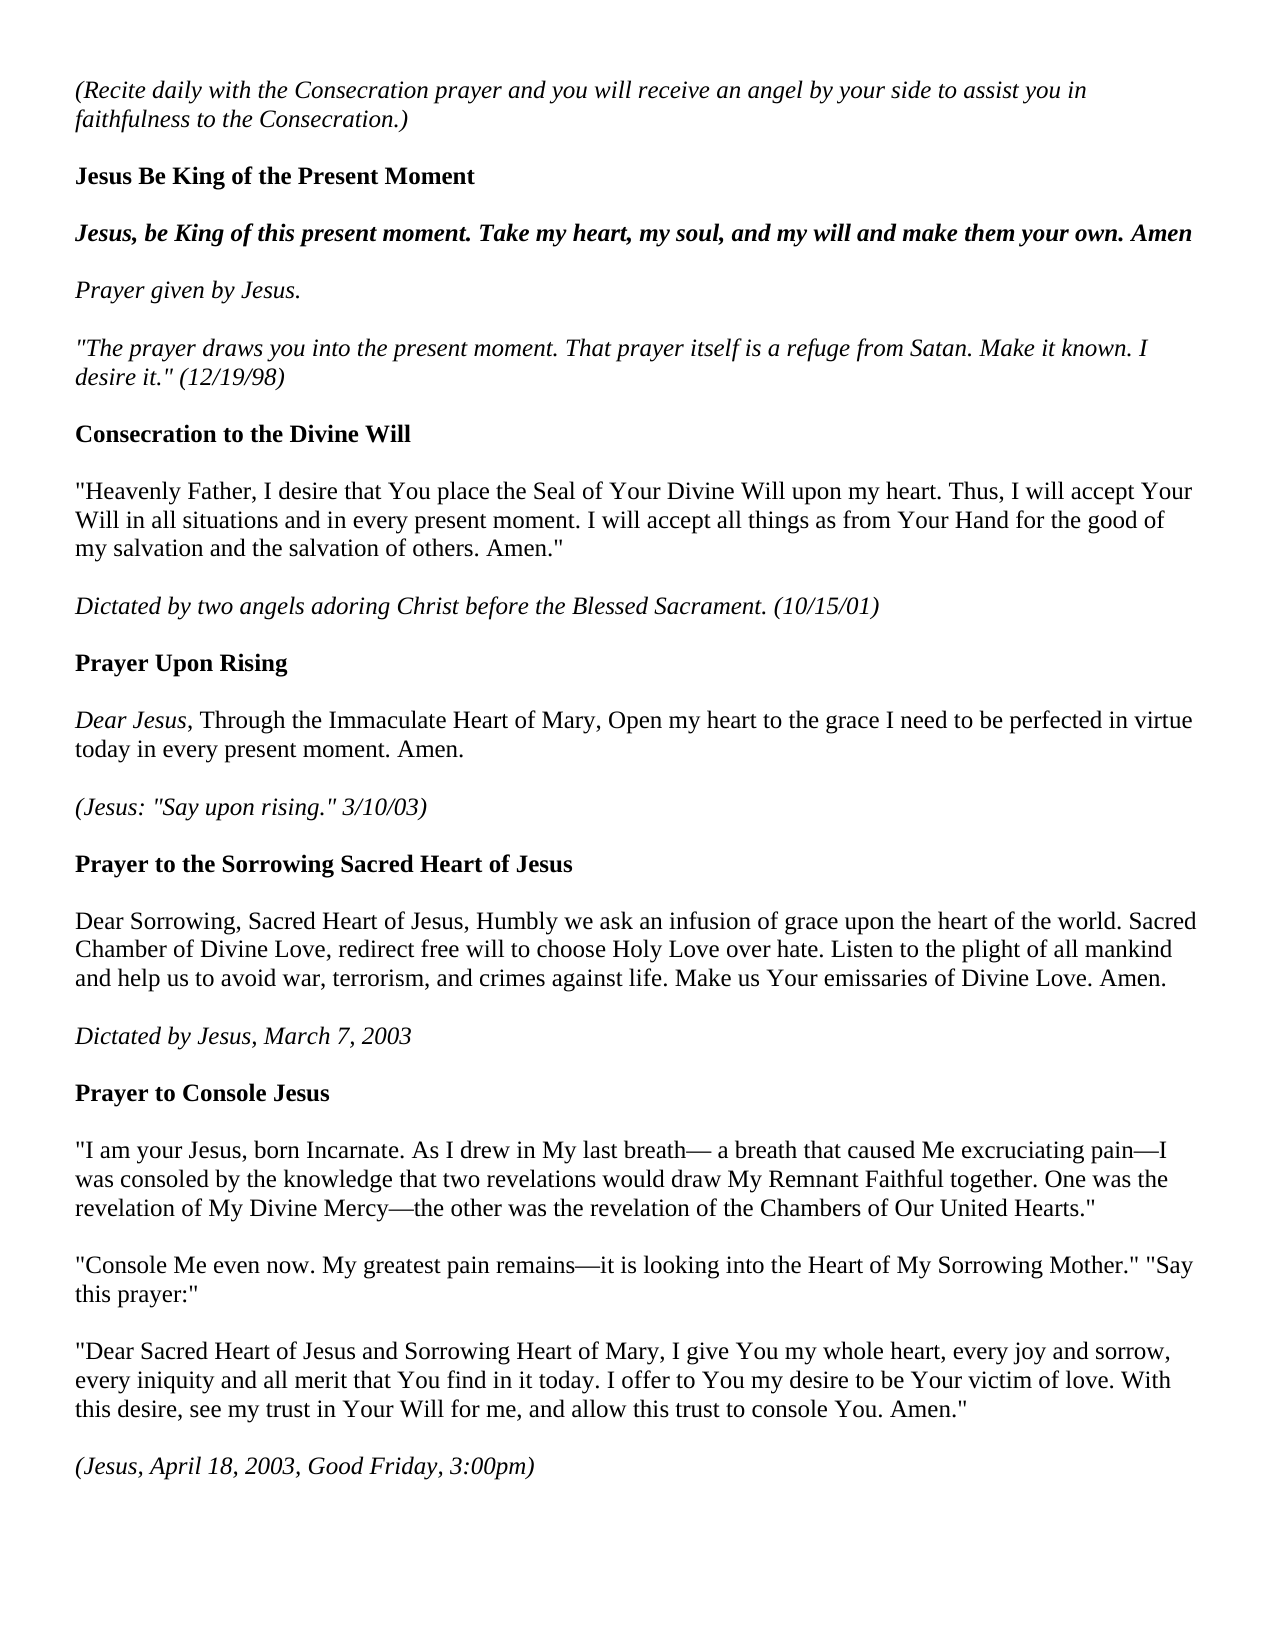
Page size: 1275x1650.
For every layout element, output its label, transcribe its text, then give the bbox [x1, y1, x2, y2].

text Jesus, be King of this present moment. Take my heart, my soul, and my will and make them your own. Amen Prayer given by Jesus. "The prayer draws you into the present moment. That prayer itself is a refuge from Satan. Make it known. I desire it." (12/19/98) Consecration to the Divine Will [75, 218, 1200, 476]
text Dear Jesus, Through the Immaculate Heart of Mary, Open my heart to the grace I need to be perfected in virtue today in every present moment. Amen. [75, 705, 1200, 763]
text (Recite daily with the Consecration prayer and you will receive an angel by your side to assist you in faithfulness to the Consecration.) Jesus Be King of the Present Moment [75, 75, 1200, 218]
text (Jesus: "Say upon rising." 3/10/03) Prayer to the Sorrowing Sacred Heart of Jesus [75, 792, 1200, 906]
text "Heavenly Father, I desire that You place the Seal of Your Divine Will upon my heart. Thus, I will accept Your Will in all situations and in every present moment. I will accept all things as from Your Hand for the good of my salvation and the salvation of others. Amen." Dictated by two angels adoring Christ before the Blessed Sacrament. (10/15/01) Prayer Upon Rising [75, 476, 1200, 705]
text Dictated by Jesus, March 7, 2003 Prayer to Console Jesus [75, 1021, 1200, 1135]
text (Jesus, April 18, 2003, Good Friday, 3:00pm) [75, 1451, 1200, 1538]
text "I am your Jesus, born Incarnate. As I drew in My last breath— a breath that caused Me excruciating pain—I was consoled by the knowledge that two revelations would draw My Remnant Faithful together. One was the revelation of My Divine Mercy—the other was the revelation of the Chambers of Our United Hearts." "Console Me even now. My greatest pain remains—it is looking into the Heart of My Sorrowing Mother." "Say this prayer:" "Dear Sacred Heart of Jesus and Sorrowing Heart of Mary, I give You my whole heart, every joy and sorrow, every iniquity and all merit that You find in it today. I offer to You my desire to be Your victim of love. With this desire, see my trust in Your Will for me, and allow this trust to console You. Amen." [75, 1135, 1200, 1451]
text Dear Sorrowing, Sacred Heart of Jesus, Humbly we ask an infusion of grace upon the heart of the world. Sacred Chamber of Divine Love, redirect free will to choose Holy Love over hate. Listen to the plight of all mankind and help us to avoid war, terrorism, and crimes against life. Make us Your emissaries of Divine Love. Amen. [75, 906, 1200, 1021]
